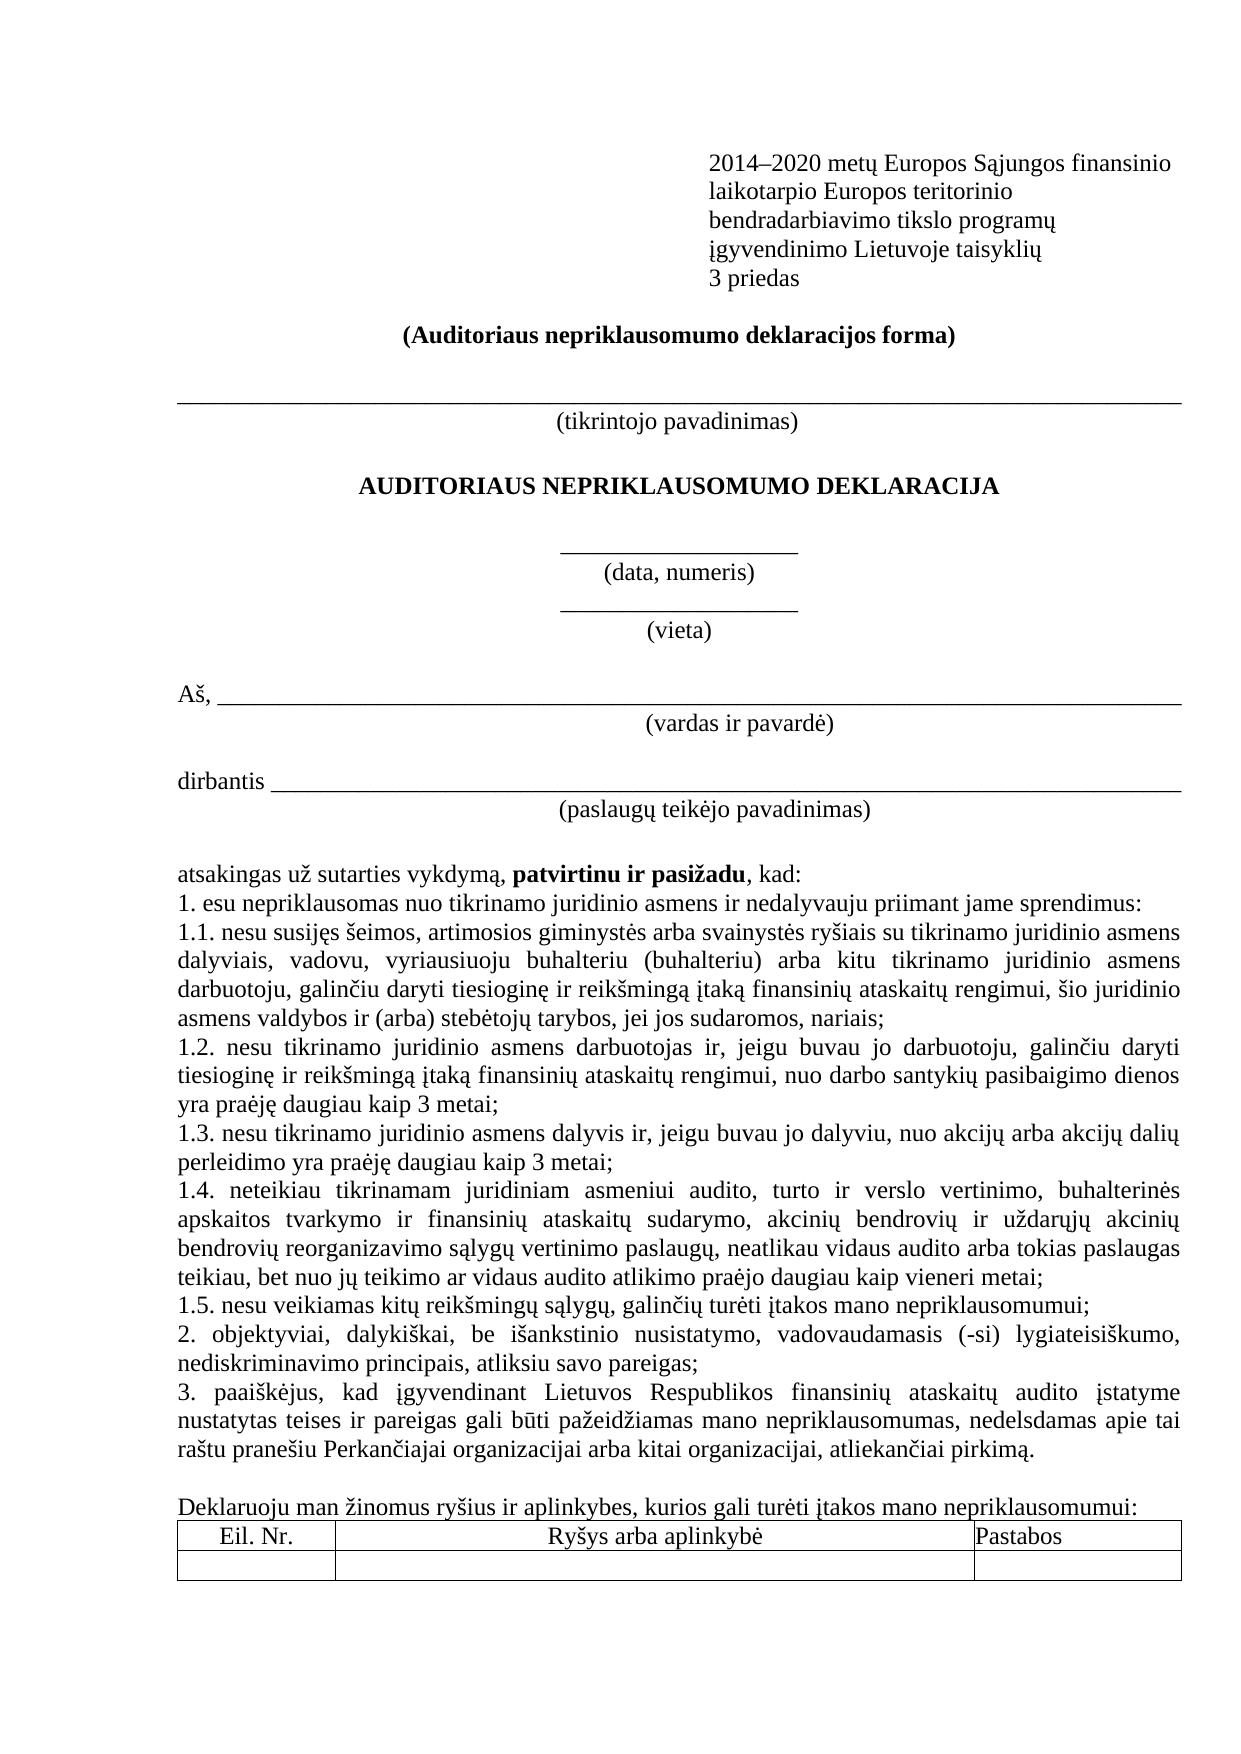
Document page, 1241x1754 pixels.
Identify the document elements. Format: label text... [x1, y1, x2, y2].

text 1.4. neteikiau tikrinamam juridiniam asmeniui audito, turto ir verslo vertinimo, buhalterinės apskaitos tvarkymo ir finansinių ataskaitų sudarymo, akcinių bendrovių ir uždarųjų akcinių bendrovių reorganizavimo sąlygų vertinimo paslaugų, neatlikau vidaus audito arba tokias paslaugas teikiau, bet nuo jų teikimo ar vidaus audito atlikimo praėjo daugiau kaip vieneri metai; [177, 1175, 1181, 1290]
text 1.5. nesu veikiamas kitų reikšmingų sąlygų, galinčių turėti įtakos mano nepriklausomumui; [177, 1290, 1181, 1319]
table_cell [178, 1551, 335, 1580]
text (data, numeris) [177, 557, 1181, 586]
text dirbantis [177, 766, 1181, 794]
text ___________________ [177, 528, 1181, 557]
text 2. objektyviai, dalykiškai, be išankstinio nusistatymo, vadovaudamasis (-si) lygiateisiškumo, nediskriminavimo principais, atliksiu savo pareigas; [177, 1319, 1181, 1377]
text 3 priedas [709, 263, 1181, 291]
text 1.3. nesu tikrinamo juridinio asmens dalyvis ir, jeigu buvau jo dalyviu, nuo akcijų arba akcijų dalių perleidimo yra praėję daugiau kaip 3 metai; [177, 1118, 1181, 1175]
text (vieta) [177, 615, 1181, 651]
text ___________________ [177, 586, 1181, 615]
table_cell [336, 1551, 974, 1580]
text (Auditoriaus nepriklausomumo deklaracijos forma) [177, 320, 1181, 349]
text Deklaruoju man žinomus ryšius ir aplinkybes, kurios gali turėti įtakos mano nepriklausomumui: [177, 1492, 1181, 1520]
text 1. esu nepriklausomas nuo tikrinamo juridinio asmens ir nedalyvauju priimant jame sprendimus: [177, 888, 1181, 917]
text 1.1. nesu susijęs šeimos, artimosios giminystės arba svainystės ryšiais su tikrinamo juridinio asmens dalyviais, vadovu, vyriausiuoju buhalteriu (buhalteriu) arba kitu tikrinamo juridinio asmens darbuotoju, galinčiu daryti tiesioginę ir reikšmingą įtaką finansinių ataskaitų rengimui, šio juridinio asmens valdybos ir (arba) stebėtojų tarybos, jei jos sudaromos, nariais; [177, 917, 1181, 1032]
text Aš, [177, 679, 1181, 708]
text (vardas ir pavardė) [177, 708, 1181, 737]
table_cell [975, 1551, 1181, 1580]
table_header Pastabos [975, 1521, 1181, 1550]
text (tikrintojo pavadinimas) [177, 406, 1181, 442]
text 3. paaiškėjus, kad įgyvendinant Lietuvos Respublikos finansinių ataskaitų audito įstatyme nustatytas teises ir pareigas gali būti pažeidžiamas mano nepriklausomumas, nedelsdamas apie tai raštu pranešiu Perkančiajai organizacijai arba kitai organizacijai, atliekančiai pirkimą. [177, 1377, 1181, 1463]
text 1.2. nesu tikrinamo juridinio asmens darbuotojas ir, jeigu buvau jo darbuotoju, galinčiu daryti tiesioginę ir reikšmingą įtaką finansinių ataskaitų rengimui, nuo darbo santykių pasibaigimo dienos yra praėję daugiau kaip 3 metai; [177, 1032, 1181, 1118]
text AUDITORIAUS NEPRIKLAUSOMUMO DEKLARACIJA [177, 471, 1181, 500]
table_header Ryšys arba aplinkybė [336, 1521, 974, 1550]
text 2014–2020 metų Europos Sąjungos finansinio laikotarpio Europos teritorinio bendradarbiavimo tikslo programų įgyvendinimo Lietuvoje taisyklių [709, 148, 1181, 263]
text (paslaugų teikėjo pavadinimas) [177, 794, 1181, 830]
text atsakingas už sutarties vykdymą, patvirtinu ir pasižadu, kad: [177, 859, 1181, 888]
table_header Eil. Nr. [178, 1521, 335, 1550]
